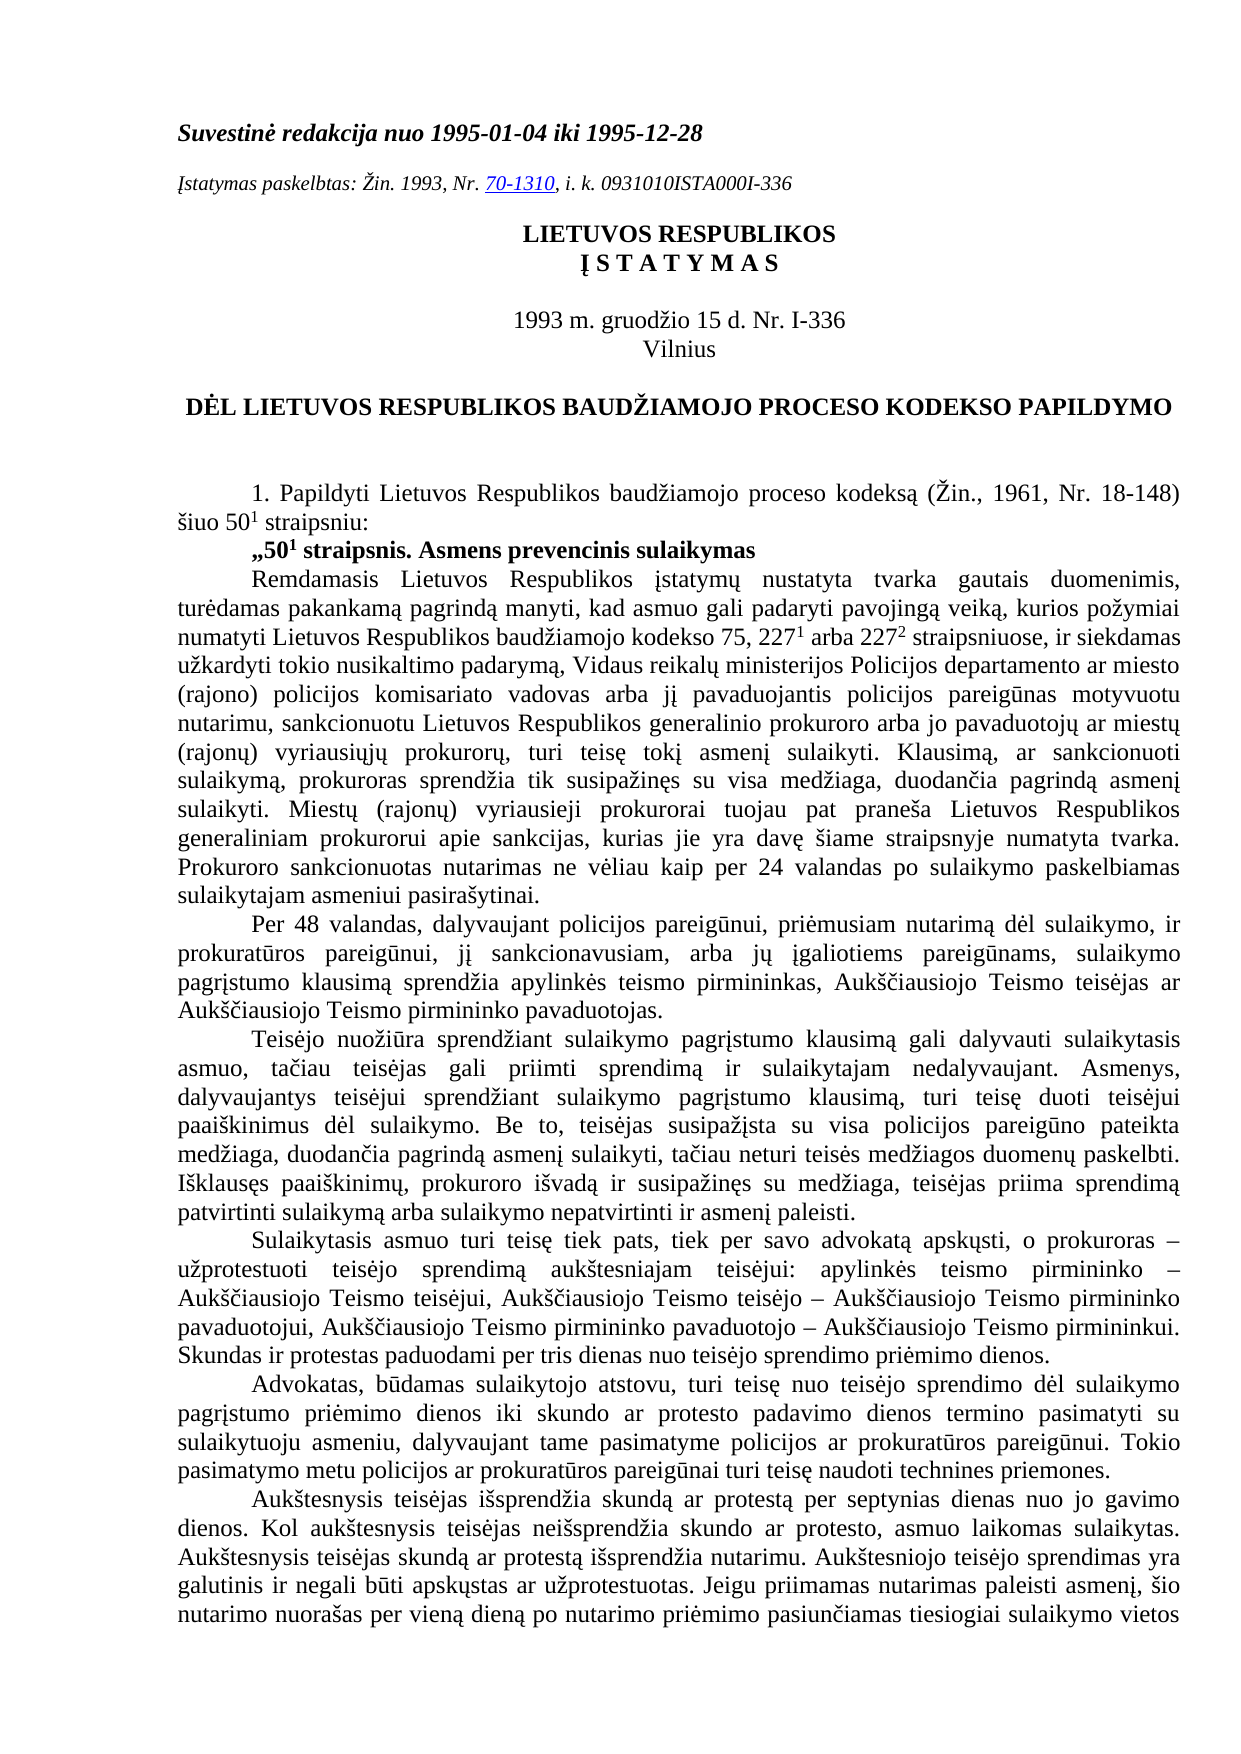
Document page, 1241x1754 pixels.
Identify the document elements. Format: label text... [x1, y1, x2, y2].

text Remdamasis Lietuvos Respublikos įstatymų nustatyta tvarka gautais duomenimis, turėdamas pakankamą pagrindą manyti, kad asmuo gali padaryti pavojingą veiką, kurios požymiai numatyti Lietuvos Respublikos baudžiamojo kodekso 75, 2271 arba 2272 straipsniuose, ir siekdamas užkardyti tokio nusikaltimo padarymą, Vidaus reikalų ministerijos Policijos departamento ar miesto (rajono) policijos komisariato vadovas arba jį pavaduojantis policijos pareigūnas motyvuotu nutarimu, sankcionuotu Lietuvos Respublikos generalinio prokuroro arba jo pavaduotojų ar miestų (rajonų) vyriausiųjų prokurorų, turi teisę tokį asmenį sulaikyti. Klausimą, ar sankcionuoti sulaikymą, prokuroras sprendžia tik susipažinęs su visa medžiaga, duodančia pagrindą asmenį sulaikyti. Miestų (rajonų) vyriausieji prokurorai tuojau pat praneša Lietuvos Respublikos generaliniam prokurorui apie sankcijas, kurias jie yra davę šiame straipsnyje numatyta tvarka. Prokuroro sankcionuotas nutarimas ne vėliau kaip per 24 valandas po sulaikymo paskelbiamas sulaikytajam asmeniui pasirašytinai. [177, 564, 1181, 909]
text Advokatas, būdamas sulaikytojo atstovu, turi teisę nuo teisėjo sprendimo dėl sulaikymo pagrįstumo priėmimo dienos iki skundo ar protesto padavimo dienos termino pasimatyti su sulaikytuoju asmeniu, dalyvaujant tame pasimatyme policijos ar prokuratūros pareigūnui. Tokio pasimatymo metu policijos ar prokuratūros pareigūnai turi teisę naudoti technines priemones. [177, 1369, 1181, 1484]
text DĖL LIETUVOS RESPUBLIKOS BAUDŽIAMOJO PROCESO KODEKSO PAPILDYMO [177, 392, 1181, 420]
text 1993 m. gruodžio 15 d. Nr. I-336 [177, 305, 1181, 334]
text Įstatymas paskelbtas: Žin. 1993, Nr. 70-1310, i. k. 0931010ISTA000I-336 [177, 171, 1181, 195]
text Vilnius [177, 334, 1181, 363]
text Į S T A T Y M A S [177, 248, 1181, 277]
text Teisėjo nuožiūra sprendžiant sulaikymo pagrįstumo klausimą gali dalyvauti sulaikytasis asmuo, tačiau teisėjas gali priimti sprendimą ir sulaikytajam nedalyvaujant. Asmenys, dalyvaujantys teisėjui sprendžiant sulaikymo pagrįstumo klausimą, turi teisę duoti teisėjui paaiškinimus dėl sulaikymo. Be to, teisėjas susipažįsta su visa policijos pareigūno pateikta medžiaga, duodančia pagrindą asmenį sulaikyti, tačiau neturi teisės medžiagos duomenų paskelbti. Išklausęs paaiškinimų, prokuroro išvadą ir susipažinęs su medžiaga, teisėjas priima sprendimą patvirtinti sulaikymą arba sulaikymo nepatvirtinti ir asmenį paleisti. [177, 1024, 1181, 1225]
text 1. Papildyti Lietuvos Respublikos baudžiamojo proceso kodeksą (Žin., 1961, Nr. 18-148) šiuo 501 straipsniu: [177, 478, 1181, 535]
text „501 straipsnis. Asmens prevencinis sulaikymas [177, 535, 1181, 564]
text Per 48 valandas, dalyvaujant policijos pareigūnui, priėmusiam nutarimą dėl sulaikymo, ir prokuratūros pareigūnui, jį sankcionavusiam, arba jų įgaliotiems pareigūnams, sulaikymo pagrįstumo klausimą sprendžia apylinkės teismo pirmininkas, Aukščiausiojo Teismo teisėjas ar Aukščiausiojo Teismo pirmininko pavaduotojas. [177, 909, 1181, 1024]
text Aukštesnysis teisėjas išsprendžia skundą ar protestą per septynias dienas nuo jo gavimo dienos. Kol aukštesnysis teisėjas neišsprendžia skundo ar protesto, asmuo laikomas sulaikytas. Aukštesnysis teisėjas skundą ar protestą išsprendžia nutarimu. Aukštesniojo teisėjo sprendimas yra galutinis ir negali būti apskųstas ar užprotestuotas. Jeigu priimamas nutarimas paleisti asmenį, šio nutarimo nuorašas per vieną dieną po nutarimo priėmimo pasiunčiamas tiesiogiai sulaikymo vietos [177, 1484, 1181, 1628]
text Suvestinė redakcija nuo 1995-01-04 iki 1995-12-28 [177, 118, 1181, 147]
text Sulaikytasis asmuo turi teisę tiek pats, tiek per savo advokatą apskųsti, o prokuroras – užprotestuoti teisėjo sprendimą aukštesniajam teisėjui: apylinkės teismo pirmininko – Aukščiausiojo Teismo teisėjui, Aukščiausiojo Teismo teisėjo – Aukščiausiojo Teismo pirmininko pavaduotojui, Aukščiausiojo Teismo pirmininko pavaduotojo – Aukščiausiojo Teismo pirmininkui. Skundas ir protestas paduodami per tris dienas nuo teisėjo sprendimo priėmimo dienos. [177, 1225, 1181, 1369]
text LIETUVOS RESPUBLIKOS [177, 219, 1181, 248]
